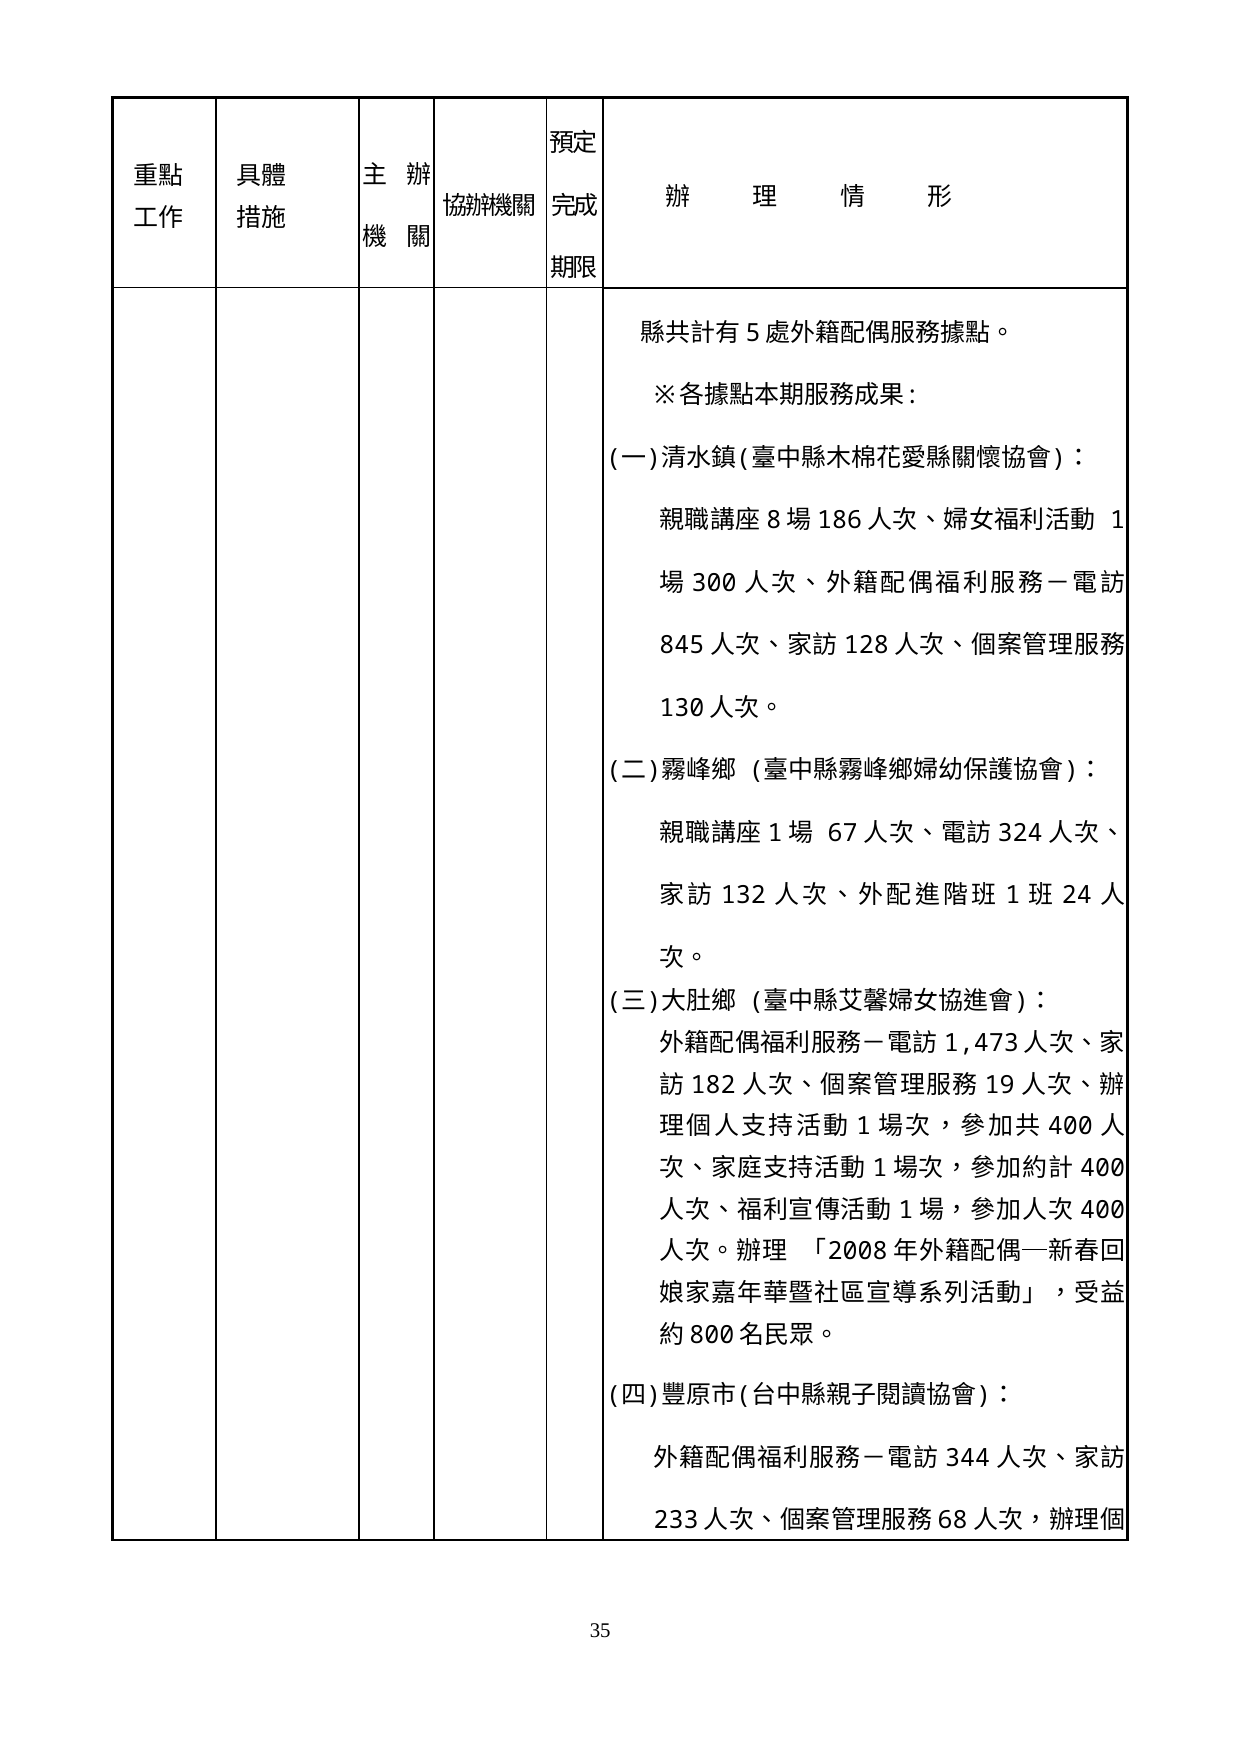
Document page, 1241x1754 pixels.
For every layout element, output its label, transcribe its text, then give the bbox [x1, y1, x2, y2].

table_cell [114, 288, 215, 1539]
table_header 主 辦 機 關 [360, 99, 433, 287]
table_header 協辦機關 [435, 99, 546, 287]
table_cell 縣共計有5處外籍配偶服務據點。 ※各據點本期服務成果: (一)清水鎮(臺中縣木棉花愛縣關懷協會)： 親職講座8場186人次、婦女福利活動 1場300人次、外籍配偶福利服務－電訪845人次、家訪128人次、個案管理服務130人次。 (二)霧峰鄉 (臺中縣霧峰鄉婦幼保護協會)： 親職講座1場 67人次、電訪324人次、家訪132人次、外配進階班1班24人次。 (三)大肚鄉 (臺中縣艾馨婦女協進會)： 外籍配偶福利服務－電訪1,473人次、家訪182人次、個案管理服務19人次、辦理個人支持活動1場次，參加共400人次、家庭支持活動1場次，參加約計400人次、福利宣傳活動1場，參加人次400人次。辦理 「2008年外籍配偶─新春回娘家嘉年華暨社區宣導系列活動」，受益約800名民眾。 (四)豐原市(台中縣親子閱讀協會)： 外籍配偶福利服務－電訪344人次、家訪233人次、個案管理服務68人次，辦理個 [604, 289, 1126, 1539]
table_header 辦 理 情 形 [604, 99, 1126, 287]
table_cell [360, 288, 433, 1539]
table_header 具體 措施 [217, 99, 358, 287]
table_header 預定 完成期限 [547, 99, 602, 287]
table_cell [217, 288, 358, 1539]
table_cell [547, 288, 602, 1539]
table_cell [435, 288, 546, 1539]
table_header 重點工作 [114, 99, 215, 287]
